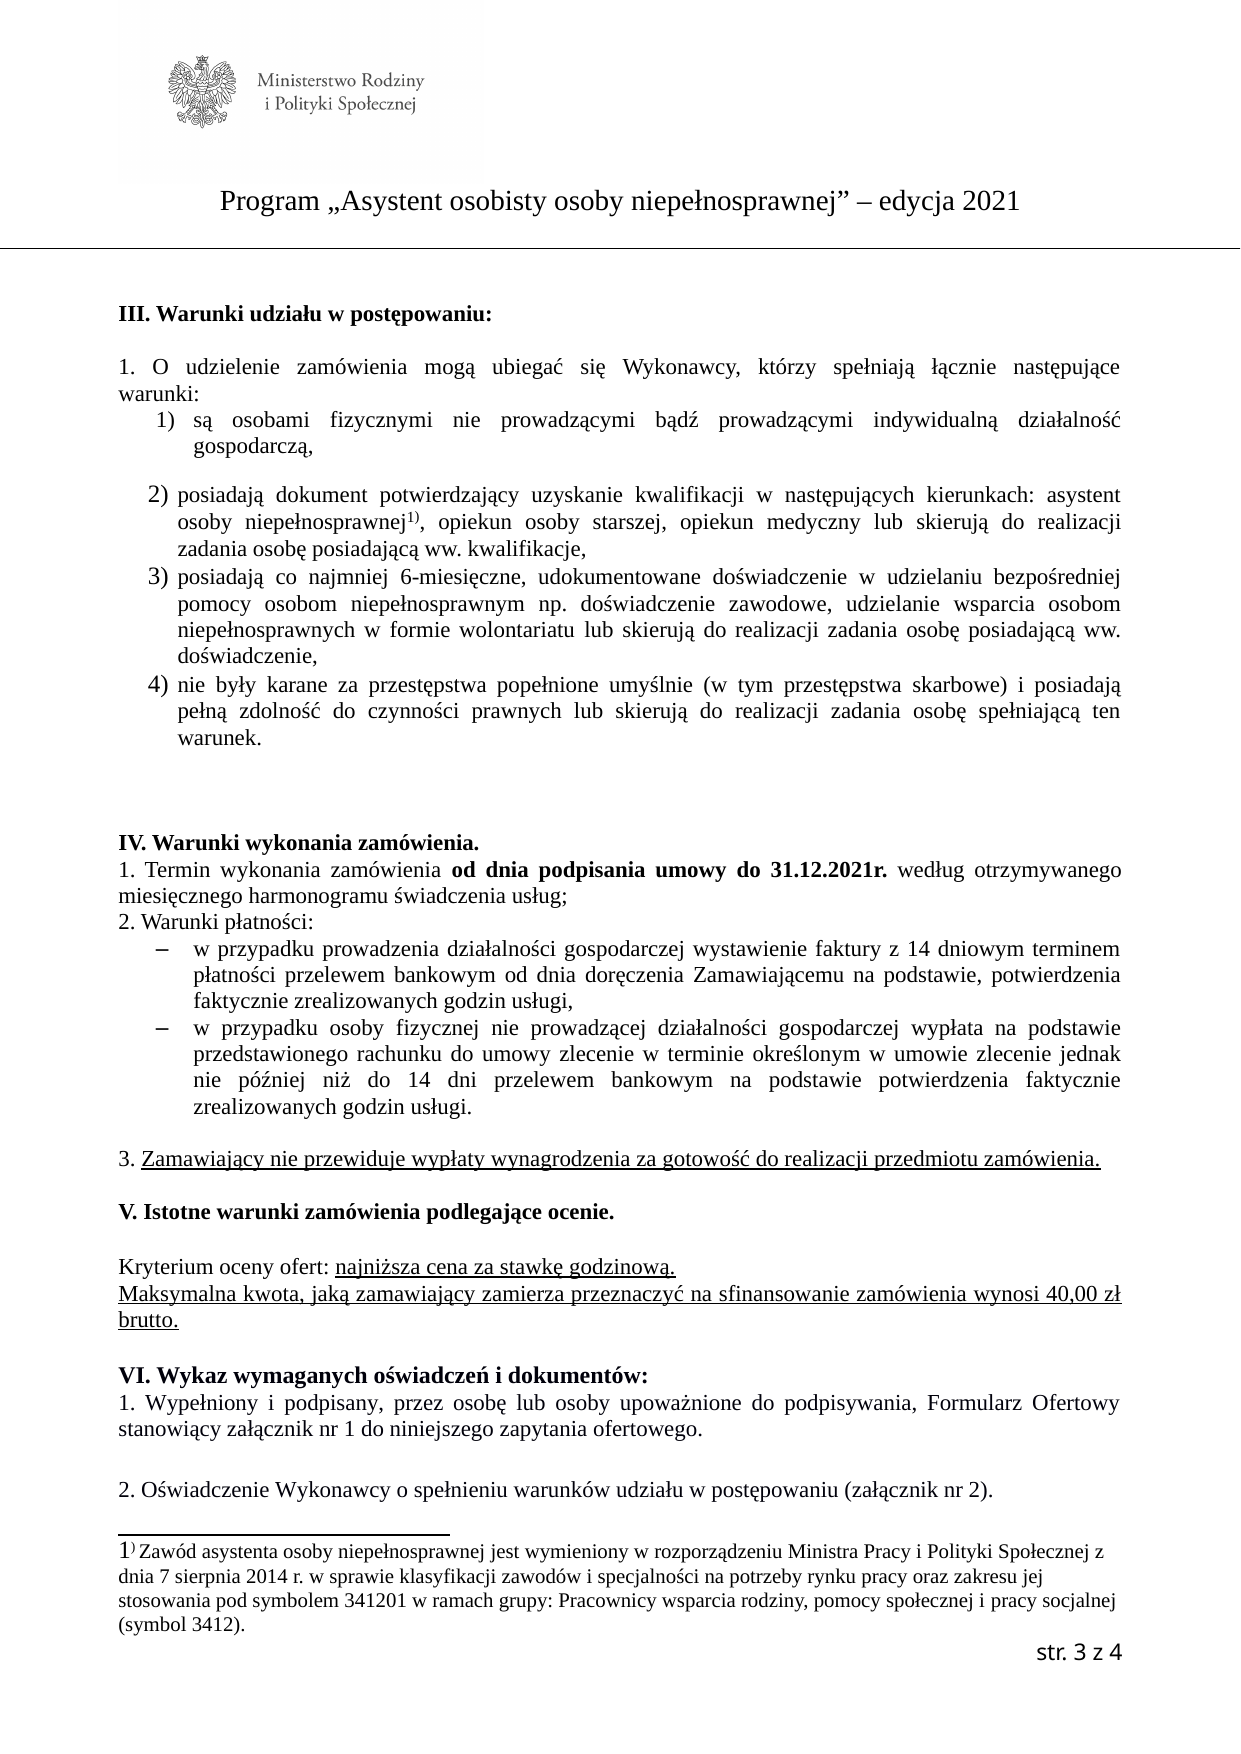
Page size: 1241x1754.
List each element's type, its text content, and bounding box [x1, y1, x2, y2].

list są osobami fizycznymi nie prowadzącymi bądź prowadzącymi indywidualną działalność gospodarczą, [156, 406, 1122, 459]
text 2. Oświadczenie Wykonawcy o spełnieniu warunków udziału w postępowaniu (załącznik nr 2). [118, 1476, 1122, 1502]
text VI. Wykaz wymaganych oświadczeń i dokumentów: [118, 1361, 1122, 1389]
list w przypadku prowadzenia działalności gospodarczej wystawienie faktury z 14 dniowym terminem płatności przelewem bankowym od dnia doręczenia Zamawiającemu na podstawie, potwierdzenia faktycznie zrealizowanych godzin usługi, [156, 935, 1122, 1014]
list w przypadku osoby fizycznej nie prowadzącej działalności gospodarczej wypłata na podstawie przedstawionego rachunku do umowy zlecenie w terminie określonym w umowie zlecenie jednak nie później niż do 14 dni przelewem bankowym na podstawie potwierdzenia faktycznie zrealizowanych godzin usługi. [156, 1014, 1122, 1119]
text 1. O udzielenie zamówienia mogą ubiegać się Wykonawcy, którzy spełniają łącznie następujące warunki: [118, 353, 1122, 406]
text 3. Zamawiający nie przewiduje wypłaty wynagrodzenia za gotowość do realizacji przedmiotu zamówienia. [118, 1146, 1122, 1172]
text 2. Warunki płatności: [118, 908, 1122, 935]
text Maksymalna kwota, jaką zamawiający zamierza przeznaczyć na sfinansowanie zamówienia wynosi 40,00 zł [118, 1280, 1122, 1303]
text brutto. [118, 1304, 1122, 1332]
text Kryterium oceny ofert: najniższa cena za stawkę godzinową. [118, 1253, 1122, 1280]
text III. Warunki udziału w postępowaniu: [118, 301, 1122, 327]
list posiadają co najmniej 6-miesięczne, udokumentowane doświadczenie w udzielaniu bezpośredniej pomocy osobom niepełnosprawnym np. doświadczenie zawodowe, udzielanie wsparcia osobom niepełnosprawnych w formie wolontariatu lub skierują do realizacji zadania osobę posiadającą ww. doświadczenie, [148, 561, 1122, 669]
list posiadają dokument potwierdzający uzyskanie kwalifikacji w następujących kierunkach: asystent osoby niepełnosprawnej), opiekun osoby starszej, opiekun medyczny lub skierują do realizacji zadania osobę posiadającą ww. kwalifikacje, [148, 479, 1122, 561]
list ) Zawód asystenta osoby niepełnosprawnej jest wymieniony w rozporządzeniu Ministra Pracy i Polityki Społecznej z dnia 7 sierpnia 2014 r. w sprawie klasyfikacji zawodów i specjalności na potrzeby rynku pracy oraz zakresu jej stosowania pod symbolem 341201 w ramach grupy: Pracownicy wsparcia rodziny, pomocy społecznej i pracy socjalnej (symbol 3412). [118, 1535, 1122, 1636]
text 1. Termin wykonania zamówienia od dnia podpisania umowy do 31.12.2021r. według otrzymywanego miesięcznego harmonogramu świadczenia usług; [118, 856, 1122, 908]
text IV. Warunki wykonania zamówienia. [118, 829, 1122, 856]
list nie były karane za przestępstwa popełnione umyślnie (w tym przestępstwa skarbowe) i posiadają pełną zdolność do czynności prawnych lub skierują do realizacji zadania osobę spełniającą ten warunek. [148, 669, 1122, 750]
text 1. Wypełniony i podpisany, przez osobę lub osoby upoważnione do podpisywania, Formularz Ofertowy stanowiący załącznik nr 1 do niniejszego zapytania ofertowego. [118, 1389, 1122, 1441]
text V. Istotne warunki zamówienia podlegające ocenie. [118, 1198, 1122, 1224]
